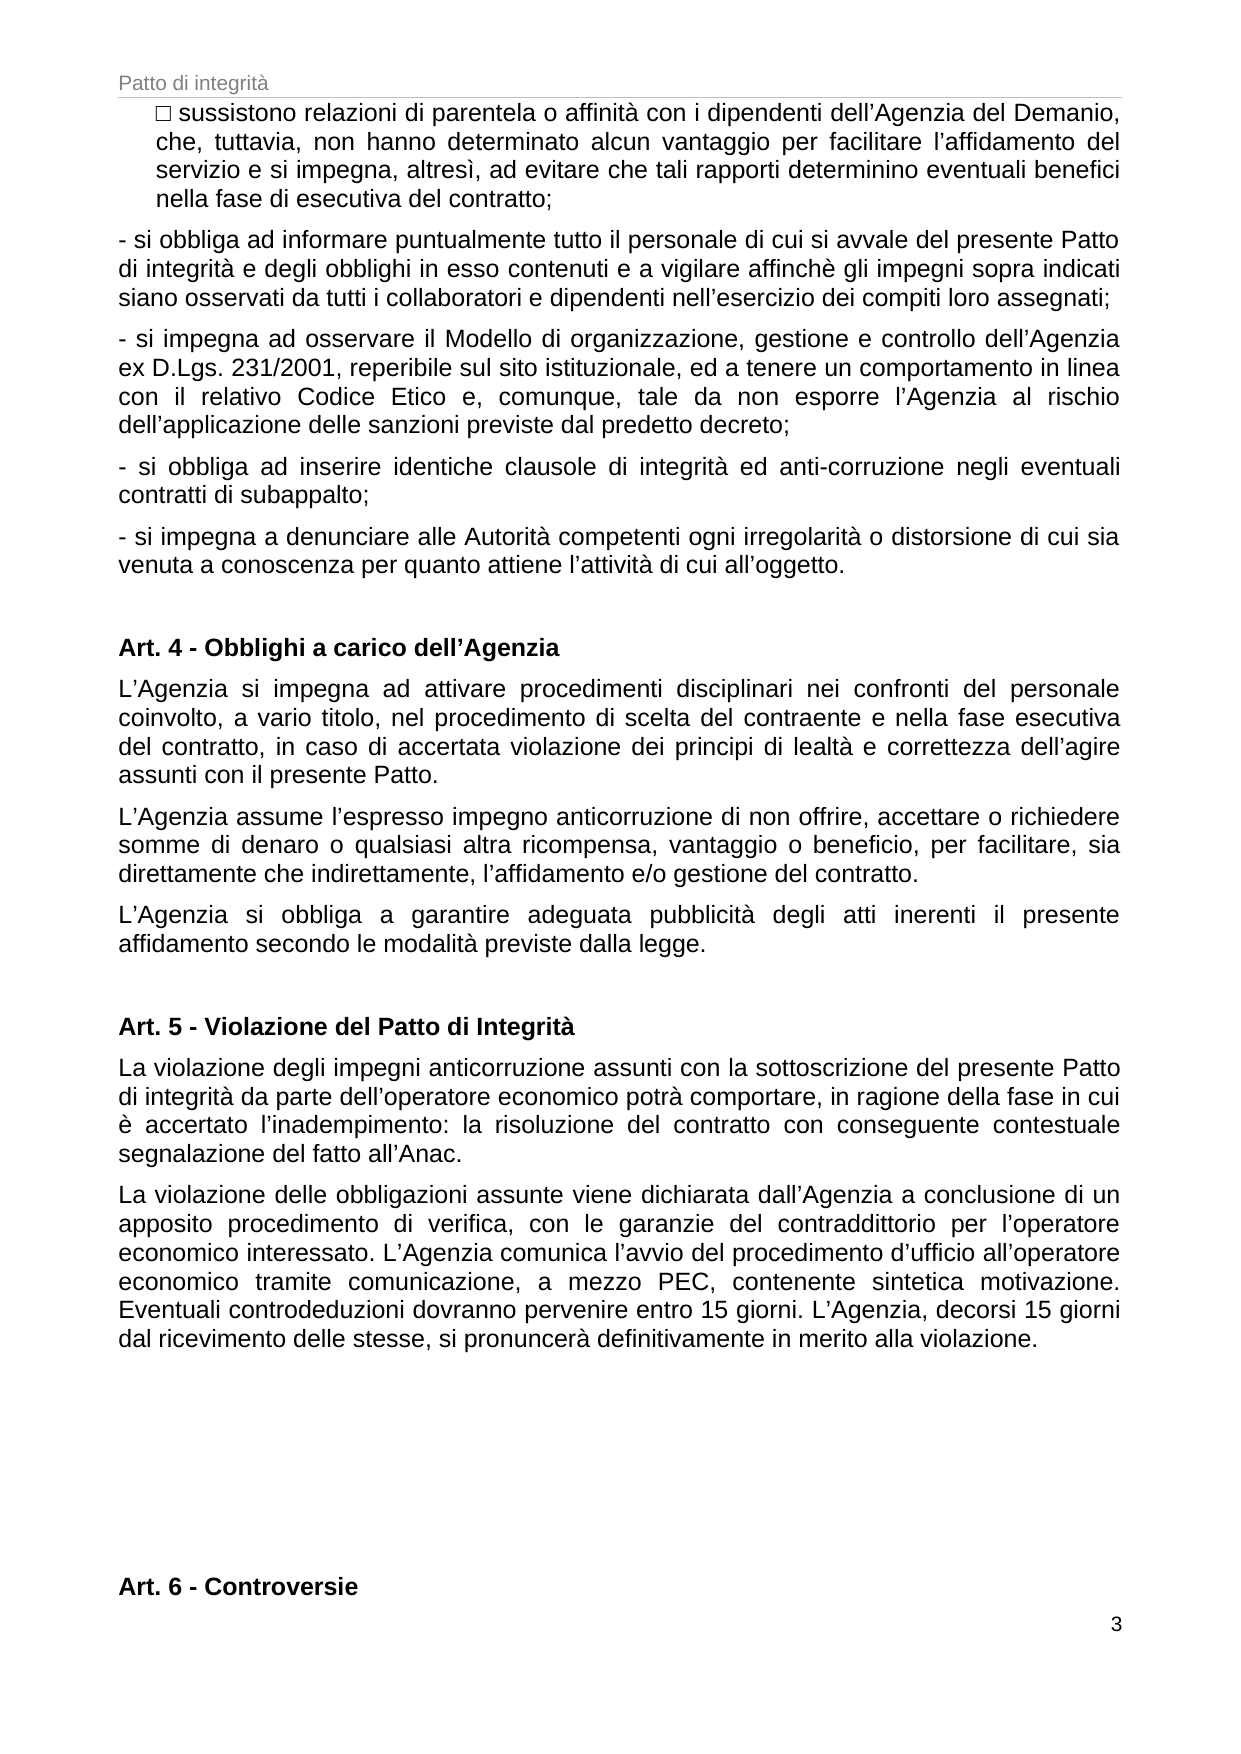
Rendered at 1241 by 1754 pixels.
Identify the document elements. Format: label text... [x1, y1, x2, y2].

text L’Agenzia assume l’espresso impegno anticorruzione di non offrire, accettare o richiedere somme di denaro o qualsiasi altra ricompensa, vantaggio o beneficio, per facilitare, sia direttamente che indirettamente, l’affidamento e/o gestione del contratto. [118, 802, 1122, 888]
text □ sussistono relazioni di parentela o affinità con i dipendenti dell’Agenzia del Demanio, che, tuttavia, non hanno determinato alcun vantaggio per facilitare l’affidamento del servizio e si impegna, altresì, ad evitare che tali rapporti determinino eventuali benefici nella fase di esecutiva del contratto; [156, 98, 1122, 213]
text - si obbliga ad informare puntualmente tutto il personale di cui si avvale del presente Patto di integrità e degli obblighi in esso contenuti e a vigilare affinchè gli impegni sopra indicati siano osservati da tutti i collaboratori e dipendenti nell’esercizio dei compiti loro assegnati; [118, 225, 1122, 312]
text Art. 6 - Controversie [118, 1572, 1122, 1600]
text L’Agenzia si obbliga a garantire adeguata pubblicità degli atti inerenti il presente affidamento secondo le modalità previste dalla legge. [118, 900, 1122, 958]
text L’Agenzia si impegna ad attivare procedimenti disciplinari nei confronti del personale coinvolto, a vario titolo, nel procedimento di scelta del contraente e nella fase esecutiva del contratto, in caso di accertata violazione dei principi di lealtà e correttezza dell’agire assunti con il presente Patto. [118, 674, 1122, 789]
text - si obbliga ad inserire identiche clausole di integrità ed anti-corruzione negli eventuali contratti di subappalto; [118, 452, 1122, 509]
text Art. 4 - Obblighi a carico dell’Agenzia [118, 633, 1122, 662]
text La violazione degli impegni anticorruzione assunti con la sottoscrizione del presente Patto di integrità da parte dell’operatore economico potrà comportare, in ragione della fase in cui è accertato l’inadempimento: la risoluzione del contratto con conseguente contestuale segnalazione del fatto all’Anac. [118, 1053, 1122, 1168]
text - si impegna ad osservare il Modello di organizzazione, gestione e controllo dell’Agenzia ex D.Lgs. 231/2001, reperibile sul sito istituzionale, ed a tenere un comportamento in linea con il relativo Codice Etico e, comunque, tale da non esporre l’Agenzia al rischio dell’applicazione delle sanzioni previste dal predetto decreto; [118, 324, 1122, 439]
text - si impegna a denunciare alle Autorità competenti ogni irregolarità o distorsione di cui sia venuta a conoscenza per quanto attiene l’attività di cui all’oggetto. [118, 522, 1122, 579]
text La violazione delle obbligazioni assunte viene dichiarata dall’Agenzia a conclusione di un apposito procedimento di verifica, con le garanzie del contraddittorio per l’operatore economico interessato. L’Agenzia comunica l’avvio del procedimento d’ufficio all’operatore economico tramite comunicazione, a mezzo PEC, contenente sintetica motivazione. Eventuali controdeduzioni dovranno pervenire entro 15 giorni. L’Agenzia, decorsi 15 giorni dal ricevimento delle stesse, si pronuncerà definitivamente in merito alla violazione. [118, 1180, 1122, 1353]
text Art. 5 - Violazione del Patto di Integrità [118, 1012, 1122, 1040]
